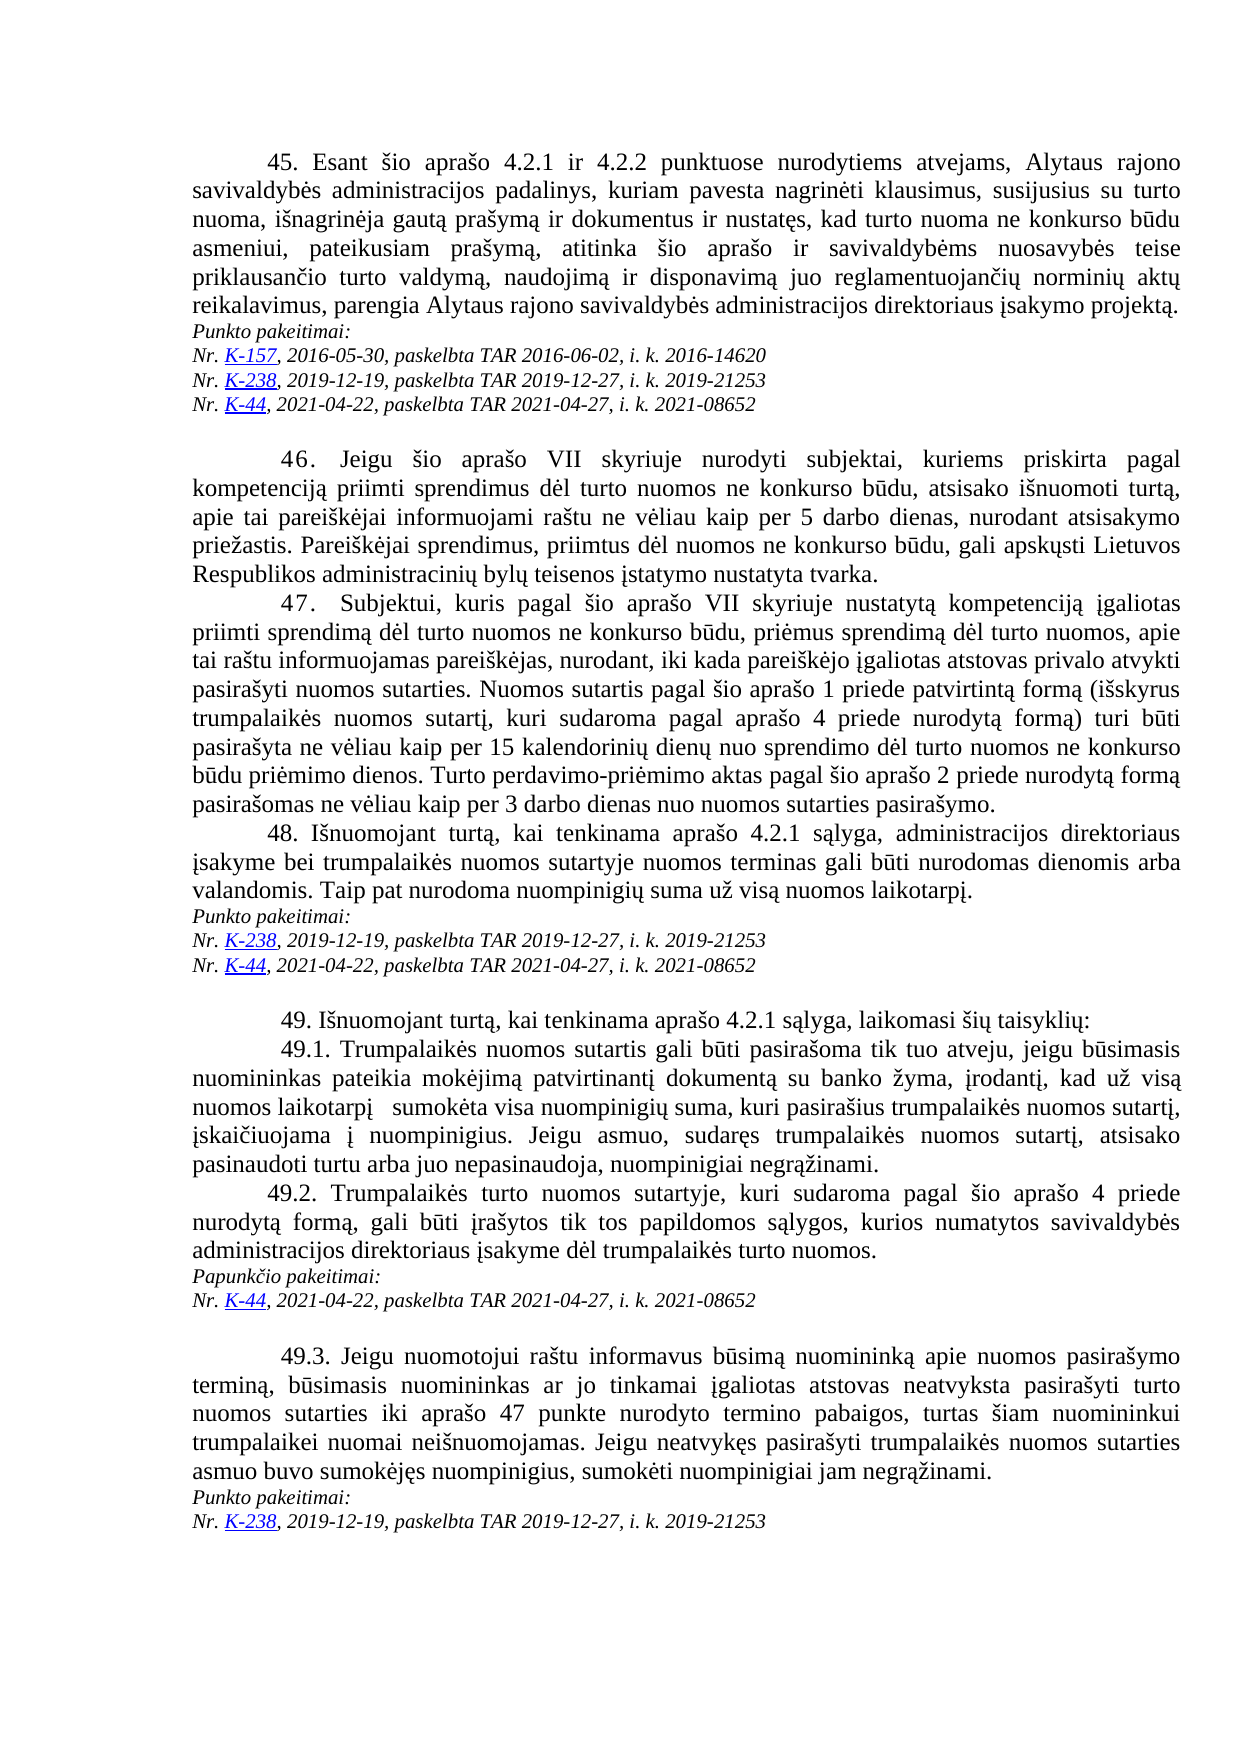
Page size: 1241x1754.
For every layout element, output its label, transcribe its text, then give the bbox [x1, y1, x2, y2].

text Nr. K-44, 2021-04-22, paskelbta TAR 2021-04-27, i. k. 2021-08652 [192, 1288, 1181, 1312]
text Nr. K-238, 2019-12-19, paskelbta TAR 2019-12-27, i. k. 2019-21253 [192, 1509, 1181, 1533]
text Punkto pakeitimai: [192, 904, 1181, 928]
text Papunkčio pakeitimai: [192, 1264, 1181, 1288]
text 47. Subjektui, kuris pagal šio aprašo VII skyriuje nustatytą kompetenciją įgaliotas priimti sprendimą dėl turto nuomos ne konkurso būdu, priėmus sprendimą dėl turto nuomos, apie tai raštu informuojamas pareiškėjas, nurodant, iki kada pareiškėjo įgaliotas atstovas privalo atvykti pasirašyti nuomos sutarties. Nuomos sutartis pagal šio aprašo 1 priede patvirtintą formą (išskyrus trumpalaikės nuomos sutartį, kuri sudaroma pagal aprašo 4 priede nurodytą formą) turi būti pasirašyta ne vėliau kaip per 15 kalendorinių dienų nuo sprendimo dėl turto nuomos ne konkurso būdu priėmimo dienos. Turto perdavimo-priėmimo aktas pagal šio aprašo 2 priede nurodytą formą pasirašomas ne vėliau kaip per 3 darbo dienas nuo nuomos sutarties pasirašymo. [192, 588, 1181, 818]
text Nr. K-238, 2019-12-19, paskelbta TAR 2019-12-27, i. k. 2019-21253 [192, 367, 1181, 392]
text 49.1. Trumpalaikės nuomos sutartis gali būti pasirašoma tik tuo atveju, jeigu būsimasis nuomininkas pateikia mokėjimą patvirtinantį dokumentą su banko žyma, įrodantį, kad už visą nuomos laikotarpį sumokėta visa nuompinigių suma, kuri pasirašius trumpalaikės nuomos sutartį, įskaičiuojama į nuompinigius. Jeigu asmuo, sudaręs trumpalaikės nuomos sutartį, atsisako pasinaudoti turtu arba juo nepasinaudoja, nuompinigiai negrąžinami. [192, 1034, 1181, 1178]
text Punkto pakeitimai: [192, 319, 1181, 343]
text 45. Esant šio aprašo 4.2.1 ir 4.2.2 punktuose nurodytiems atvejams, Alytaus rajono savivaldybės administracijos padalinys, kuriam pavesta nagrinėti klausimus, susijusius su turto nuoma, išnagrinėja gautą prašymą ir dokumentus ir nustatęs, kad turto nuoma ne konkurso būdu asmeniui, pateikusiam prašymą, atitinka šio aprašo ir savivaldybėms nuosavybės teise priklausančio turto valdymą, naudojimą ir disponavimą juo reglamentuojančių norminių aktų reikalavimus, parengia Alytaus rajono savivaldybės administracijos direktoriaus įsakymo projektą. [192, 147, 1181, 319]
text 49.3. Jeigu nuomotojui raštu informavus būsimą nuomininką apie nuomos pasirašymo terminą, būsimasis nuomininkas ar jo tinkamai įgaliotas atstovas neatvyksta pasirašyti turto nuomos sutarties iki aprašo 47 punkte nurodyto termino pabaigos, turtas šiam nuomininkui trumpalaikei nuomai neišnuomojamas. Jeigu neatvykęs pasirašyti trumpalaikės nuomos sutarties asmuo buvo sumokėjęs nuompinigius, sumokėti nuompinigiai jam negrąžinami. [192, 1341, 1181, 1485]
text 49. Išnuomojant turtą, kai tenkinama aprašo 4.2.1 sąlyga, laikomasi šių taisyklių: [192, 1005, 1181, 1034]
text Nr. K-44, 2021-04-22, paskelbta TAR 2021-04-27, i. k. 2021-08652 [192, 392, 1181, 416]
text 46. Jeigu šio aprašo VII skyriuje nurodyti subjektai, kuriems priskirta pagal kompetenciją priimti sprendimus dėl turto nuomos ne konkurso būdu, atsisako išnuomoti turtą, apie tai pareiškėjai informuojami raštu ne vėliau kaip per 5 darbo dienas, nurodant atsisakymo priežastis. Pareiškėjai sprendimus, priimtus dėl nuomos ne konkurso būdu, gali apskųsti Lietuvos Respublikos administracinių bylų teisenos įstatymo nustatyta tvarka. [192, 444, 1181, 588]
text Nr. K-157, 2016-05-30, paskelbta TAR 2016-06-02, i. k. 2016-14620 [192, 343, 1181, 367]
text Punkto pakeitimai: [192, 1485, 1181, 1509]
text Nr. K-238, 2019-12-19, paskelbta TAR 2019-12-27, i. k. 2019-21253 [192, 928, 1181, 952]
text 49.2. Trumpalaikės turto nuomos sutartyje, kuri sudaroma pagal šio aprašo 4 priede nurodytą formą, gali būti įrašytos tik tos papildomos sąlygos, kurios numatytos savivaldybės administracijos direktoriaus įsakyme dėl trumpalaikės turto nuomos. [192, 1178, 1181, 1264]
text 48. Išnuomojant turtą, kai tenkinama aprašo 4.2.1 sąlyga, administracijos direktoriaus įsakyme bei trumpalaikės nuomos sutartyje nuomos terminas gali būti nurodomas dienomis arba valandomis. Taip pat nurodoma nuompinigių suma už visą nuomos laikotarpį. [192, 818, 1181, 904]
text Nr. K-44, 2021-04-22, paskelbta TAR 2021-04-27, i. k. 2021-08652 [192, 952, 1181, 977]
